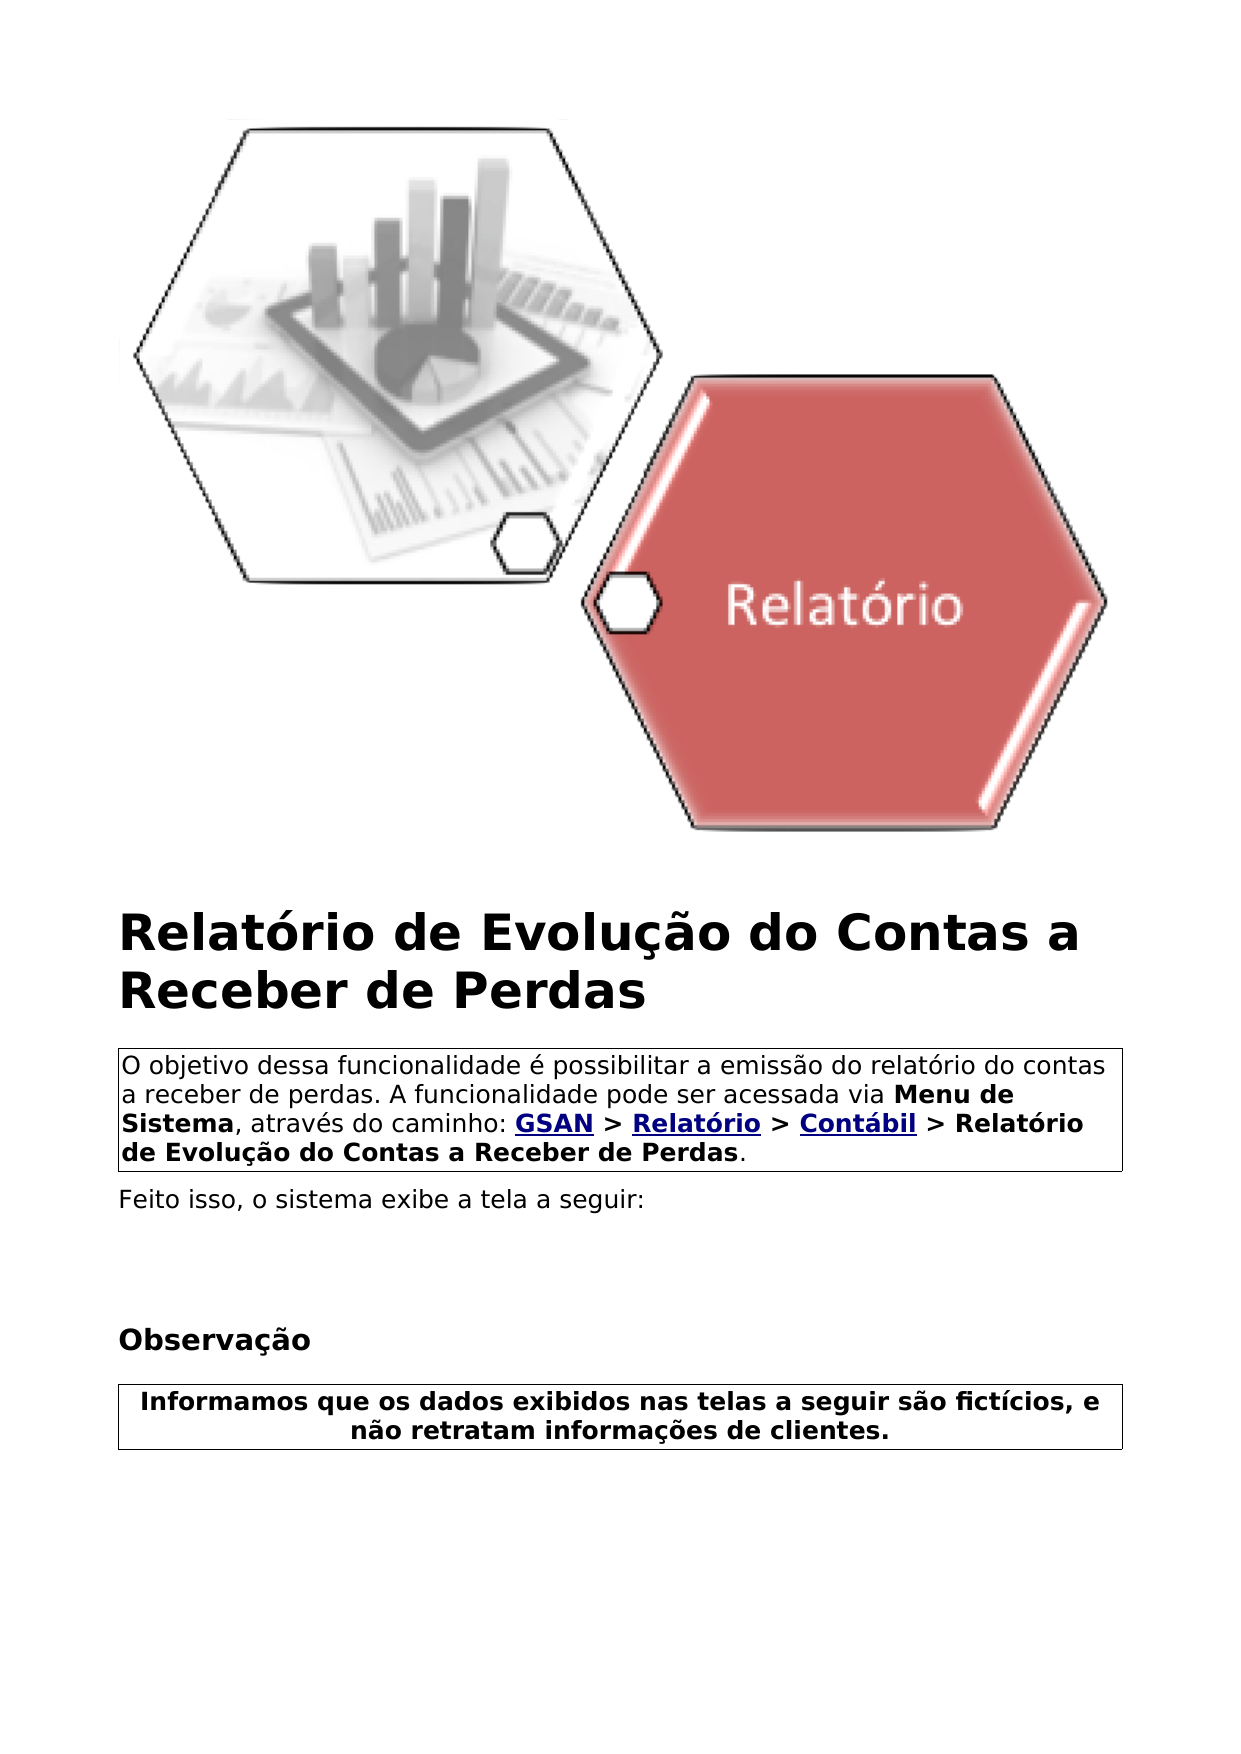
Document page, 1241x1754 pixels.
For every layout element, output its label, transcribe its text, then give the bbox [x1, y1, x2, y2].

text Feito isso, o sistema exibe a tela a seguir: [118, 1186, 1122, 1215]
subtitle Relatório de Evolução do Contas a Receber de Perdas [118, 904, 1122, 1021]
table_header O objetivo dessa funcionalidade é possibilitar a emissão do relatório do contas a receber de perdas. A funcionalidade pode ser acessada via Menu de Sistema, através do caminho: GSAN > Relatório > Contábil > Relatório de Evolução do Contas a Receber de Perdas. [119, 1049, 1122, 1171]
subtitle Observação [118, 1323, 1122, 1357]
table_header Informamos que os dados exibidos nas telas a seguir são fictícios, e não retratam informações de clientes. [119, 1385, 1122, 1448]
picture [118, 118, 1123, 838]
